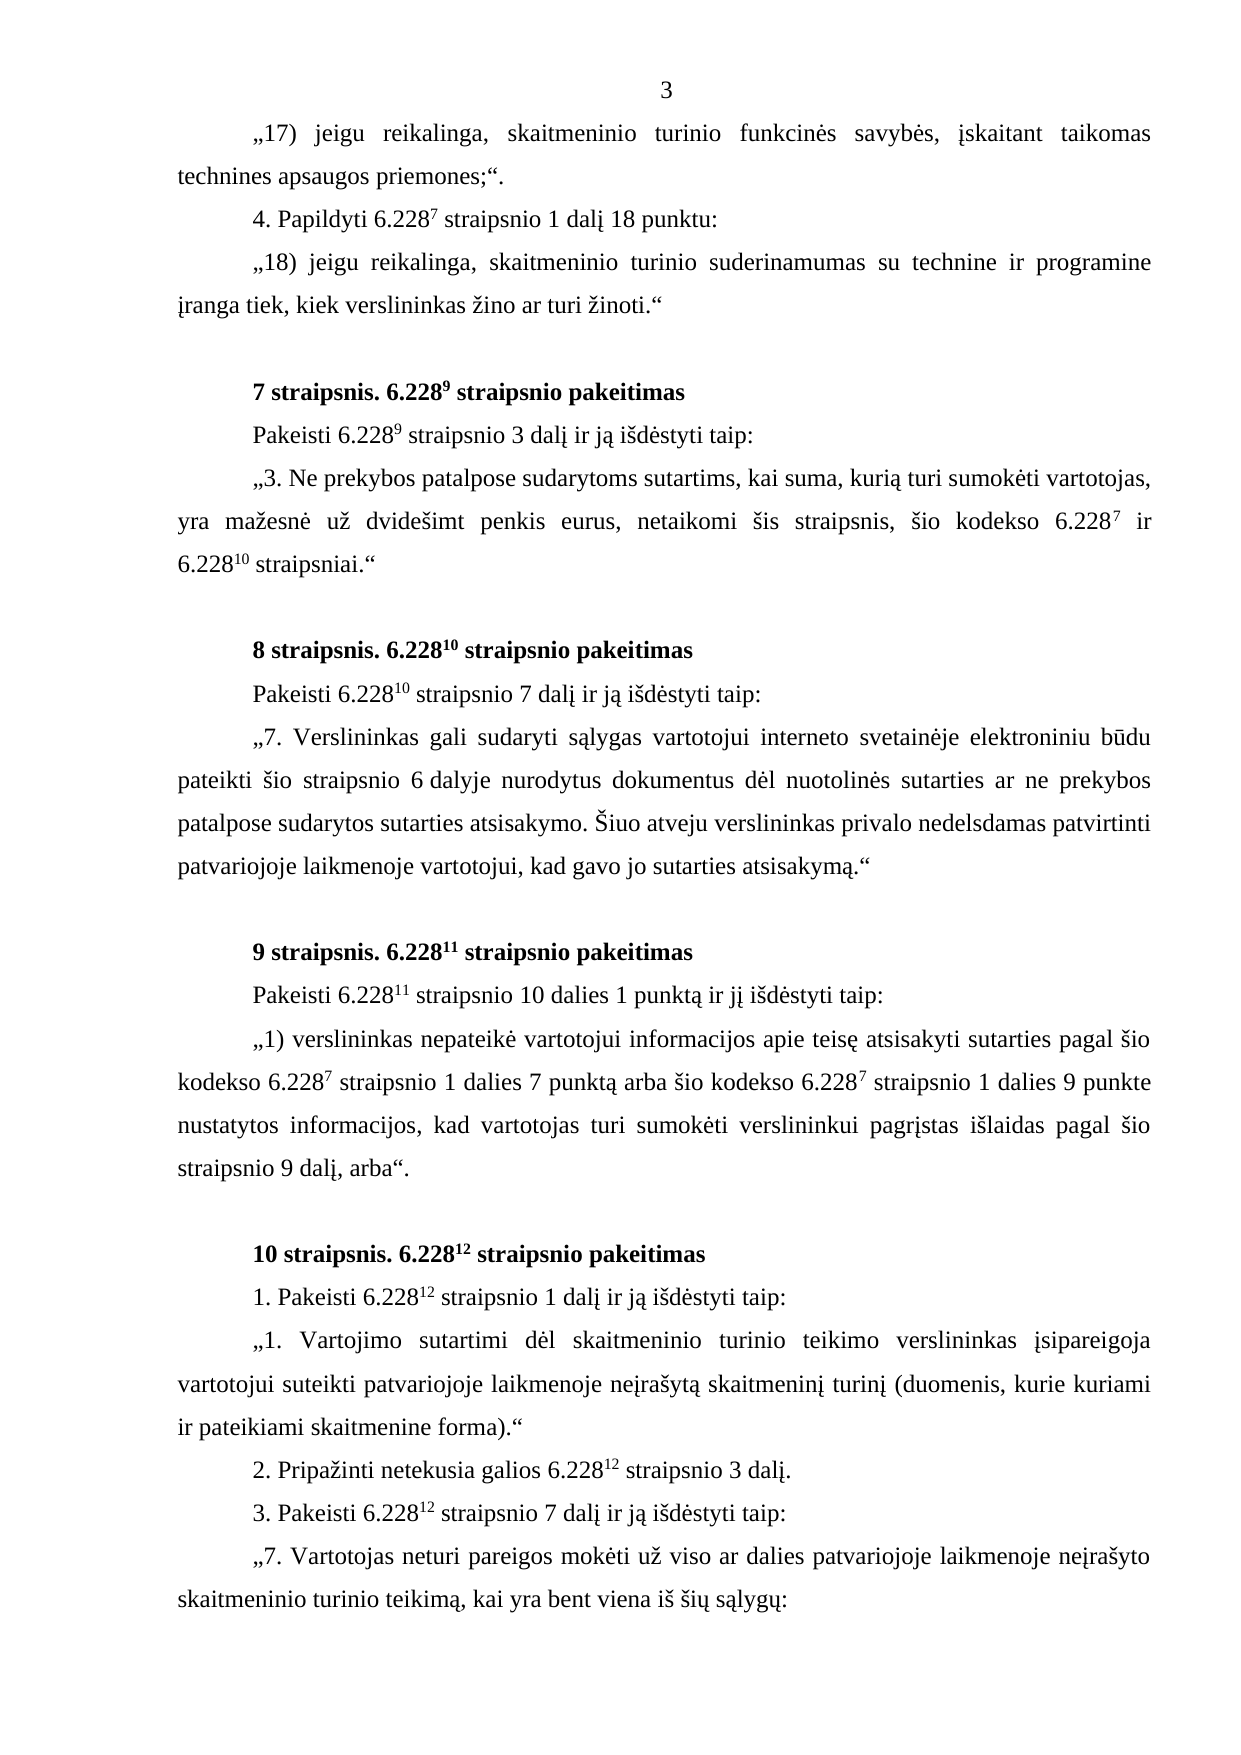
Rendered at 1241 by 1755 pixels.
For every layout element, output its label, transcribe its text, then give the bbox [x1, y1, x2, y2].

text Pakeisti 6.22811 straipsnio 10 dalies 1 punktą ir jį išdėstyti taip: [177, 981, 1152, 1009]
text „7. Vartotojas neturi pareigos mokėti už viso ar dalies patvariojoje laikmenoje neįrašyto skaitmeninio turinio teikimą, kai yra bent viena iš šių sąlygų: [177, 1541, 1152, 1613]
text 8 straipsnis. 6.22810 straipsnio pakeitimas [177, 636, 1152, 664]
text 2. Pripažinti netekusia galios 6.22812 straipsnio 3 dalį. [177, 1455, 1152, 1484]
text 10 straipsnis. 6.22812 straipsnio pakeitimas [177, 1239, 1152, 1268]
text Pakeisti 6.2289 straipsnio 3 dalį ir ją išdėstyti taip: [177, 420, 1152, 449]
text 9 straipsnis. 6.22811 straipsnio pakeitimas [177, 937, 1152, 966]
text Pakeisti 6.22810 straipsnio 7 dalį ir ją išdėstyti taip: [177, 679, 1152, 707]
text 1. Pakeisti 6.22812 straipsnio 1 dalį ir ją išdėstyti taip: [177, 1282, 1152, 1311]
text 3. Pakeisti 6.22812 straipsnio 7 dalį ir ją išdėstyti taip: [177, 1498, 1152, 1527]
text „18) jeigu reikalinga, skaitmeninio turinio suderinamumas su technine ir programine įranga tiek, kiek verslininkas žino ar turi žinoti.“ [177, 247, 1152, 319]
text 4. Papildyti 6.2287 straipsnio 1 dalį 18 punktu: [177, 204, 1152, 233]
text „7. Verslininkas gali sudaryti sąlygas vartotojui interneto svetainėje elektroniniu būdu pateikti šio straipsnio 6 dalyje nurodytus dokumentus dėl nuotolinės sutarties ar ne prekybos patalpose sudarytos sutarties atsisakymo. Šiuo atveju verslininkas privalo nedelsdamas patvirtinti patvariojoje laikmenoje vartotojui, kad gavo jo sutarties atsisakymą.“ [177, 722, 1152, 880]
text 7 straipsnis. 6.2289 straipsnio pakeitimas [177, 377, 1152, 406]
text „1) verslininkas nepateikė vartotojui informacijos apie teisę atsisakyti sutarties pagal šio kodekso 6.2287 straipsnio 1 dalies 7 punktą arba šio kodekso 6.2287 straipsnio 1 dalies 9 punkte nustatytos informacijos, kad vartotojas turi sumokėti verslininkui pagrįstas išlaidas pagal šio straipsnio 9 dalį, arba“. [177, 1024, 1152, 1182]
text „1. Vartojimo sutartimi dėl skaitmeninio turinio teikimo verslininkas įsipareigoja vartotojui suteikti patvariojoje laikmenoje neįrašytą skaitmeninį turinį (duomenis, kurie kuriami ir pateikiami skaitmenine forma).“ [177, 1326, 1152, 1441]
text „3. Ne prekybos patalpose sudarytoms sutartims, kai suma, kurią turi sumokėti vartotojas, yra mažesnė už dvidešimt penkis eurus, netaikomi šis straipsnis, šio kodekso 6.2287 ir 6.22810 straipsniai.“ [177, 463, 1152, 578]
text „17) jeigu reikalinga, skaitmeninio turinio funkcinės savybės, įskaitant taikomas technines apsaugos priemones;“. [177, 118, 1152, 190]
